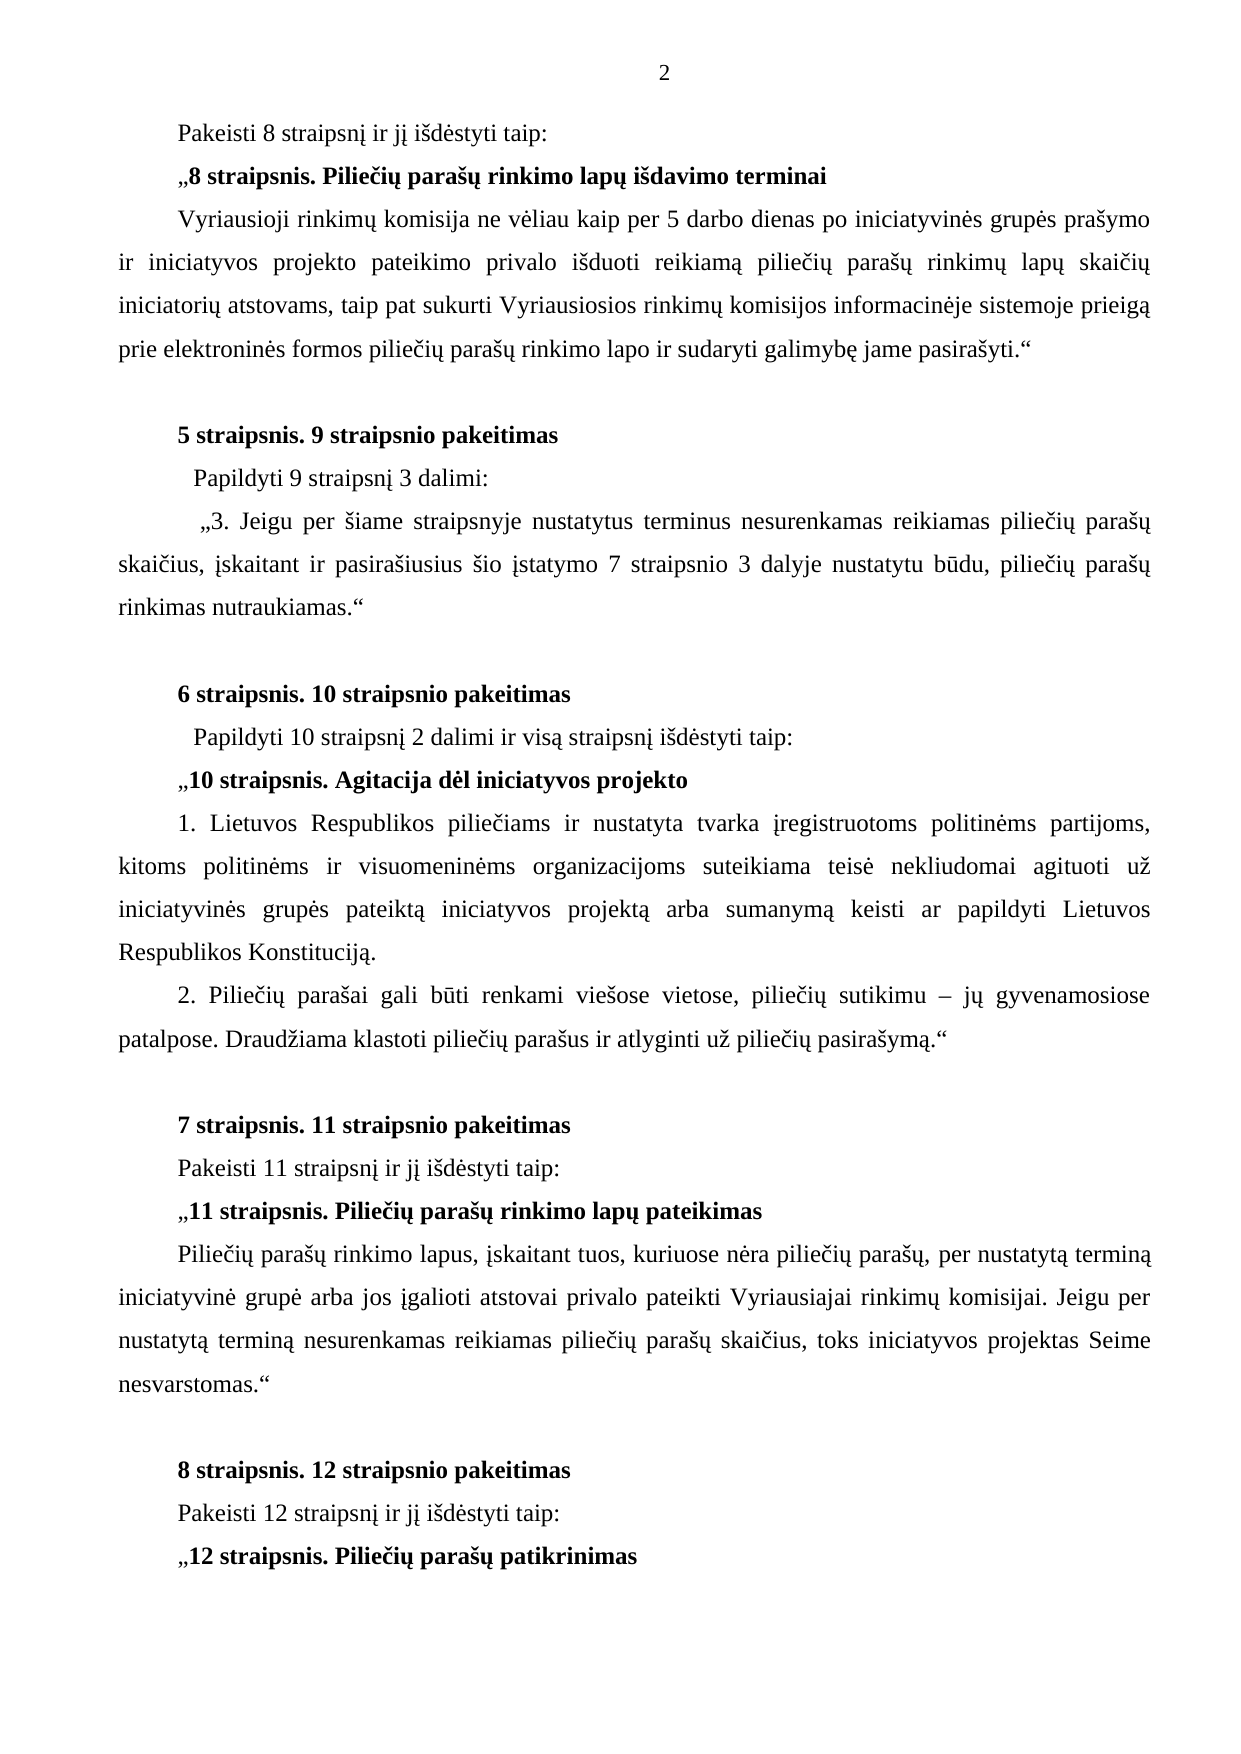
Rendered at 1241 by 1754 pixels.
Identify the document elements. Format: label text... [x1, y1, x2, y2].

text „11 straipsnis. Piliečių parašų rinkimo lapų pateikimas [177, 1196, 1152, 1225]
text 7 straipsnis. 11 straipsnio pakeitimas [177, 1110, 1152, 1139]
text „10 straipsnis. Agitacija dėl iniciatyvos projekto [177, 765, 1152, 794]
text Pakeisti 12 straipsnį ir jį išdėstyti taip: [177, 1498, 1152, 1527]
text „12 straipsnis. Piliečių parašų patikrinimas [118, 1541, 1152, 1570]
text Pakeisti 11 straipsnį ir jį išdėstyti taip: [177, 1153, 1152, 1182]
text Papildyti 10 straipsnį 2 dalimi ir visą straipsnį išdėstyti taip: [118, 722, 1152, 751]
text 2. Piliečių parašai gali būti renkami viešose vietose, piliečių sutikimu – jų gyvenamosiose patalpose. Draudžiama klastoti piliečių parašus ir atlyginti už piliečių pasirašymą.“ [118, 981, 1152, 1052]
text Pakeisti 8 straipsnį ir jį išdėstyti taip: [118, 118, 1152, 147]
text 6 straipsnis. 10 straipsnio pakeitimas [177, 679, 1152, 707]
text Papildyti 9 straipsnį 3 dalimi: [118, 463, 1152, 492]
text „8 straipsnis. Piliečių parašų rinkimo lapų išdavimo terminai [118, 161, 1152, 190]
text Vyriausioji rinkimų komisija ne vėliau kaip per 5 darbo dienas po iniciatyvinės grupės prašymo ir iniciatyvos projekto pateikimo privalo išduoti reikiamą piliečių parašų rinkimų lapų skaičių iniciatorių atstovams, taip pat sukurti Vyriausiosios rinkimų komisijos informacinėje sistemoje prieigą prie elektroninės formos piliečių parašų rinkimo lapo ir sudaryti galimybę jame pasirašyti.“ [118, 204, 1152, 362]
text 5 straipsnis. 9 straipsnio pakeitimas [177, 420, 1152, 449]
text 1. Lietuvos Respublikos piliečiams ir nustatyta tvarka įregistruotoms politinėms partijoms, kitoms politinėms ir visuomeninėms organizacijoms suteikiama teisė nekliudomai agituoti už iniciatyvinės grupės pateiktą iniciatyvos projektą arba sumanymą keisti ar papildyti Lietuvos Respublikos Konstituciją. [118, 808, 1152, 966]
text Piliečių parašų rinkimo lapus, įskaitant tuos, kuriuose nėra piliečių parašų, per nustatytą terminą iniciatyvinė grupė arba jos įgalioti atstovai privalo pateikti Vyriausiajai rinkimų komisijai. Jeigu per nustatytą terminą nesurenkamas reikiamas piliečių parašų skaičius, toks iniciatyvos projektas Seime nesvarstomas.“ [118, 1239, 1152, 1397]
text „3. Jeigu per šiame straipsnyje nustatytus terminus nesurenkamas reikiamas piliečių parašų skaičius, įskaitant ir pasirašiusius šio įstatymo 7 straipsnio 3 dalyje nustatytu būdu, piliečių parašų rinkimas nutraukiamas.“ [118, 506, 1152, 621]
text 8 straipsnis. 12 straipsnio pakeitimas [177, 1455, 1152, 1484]
